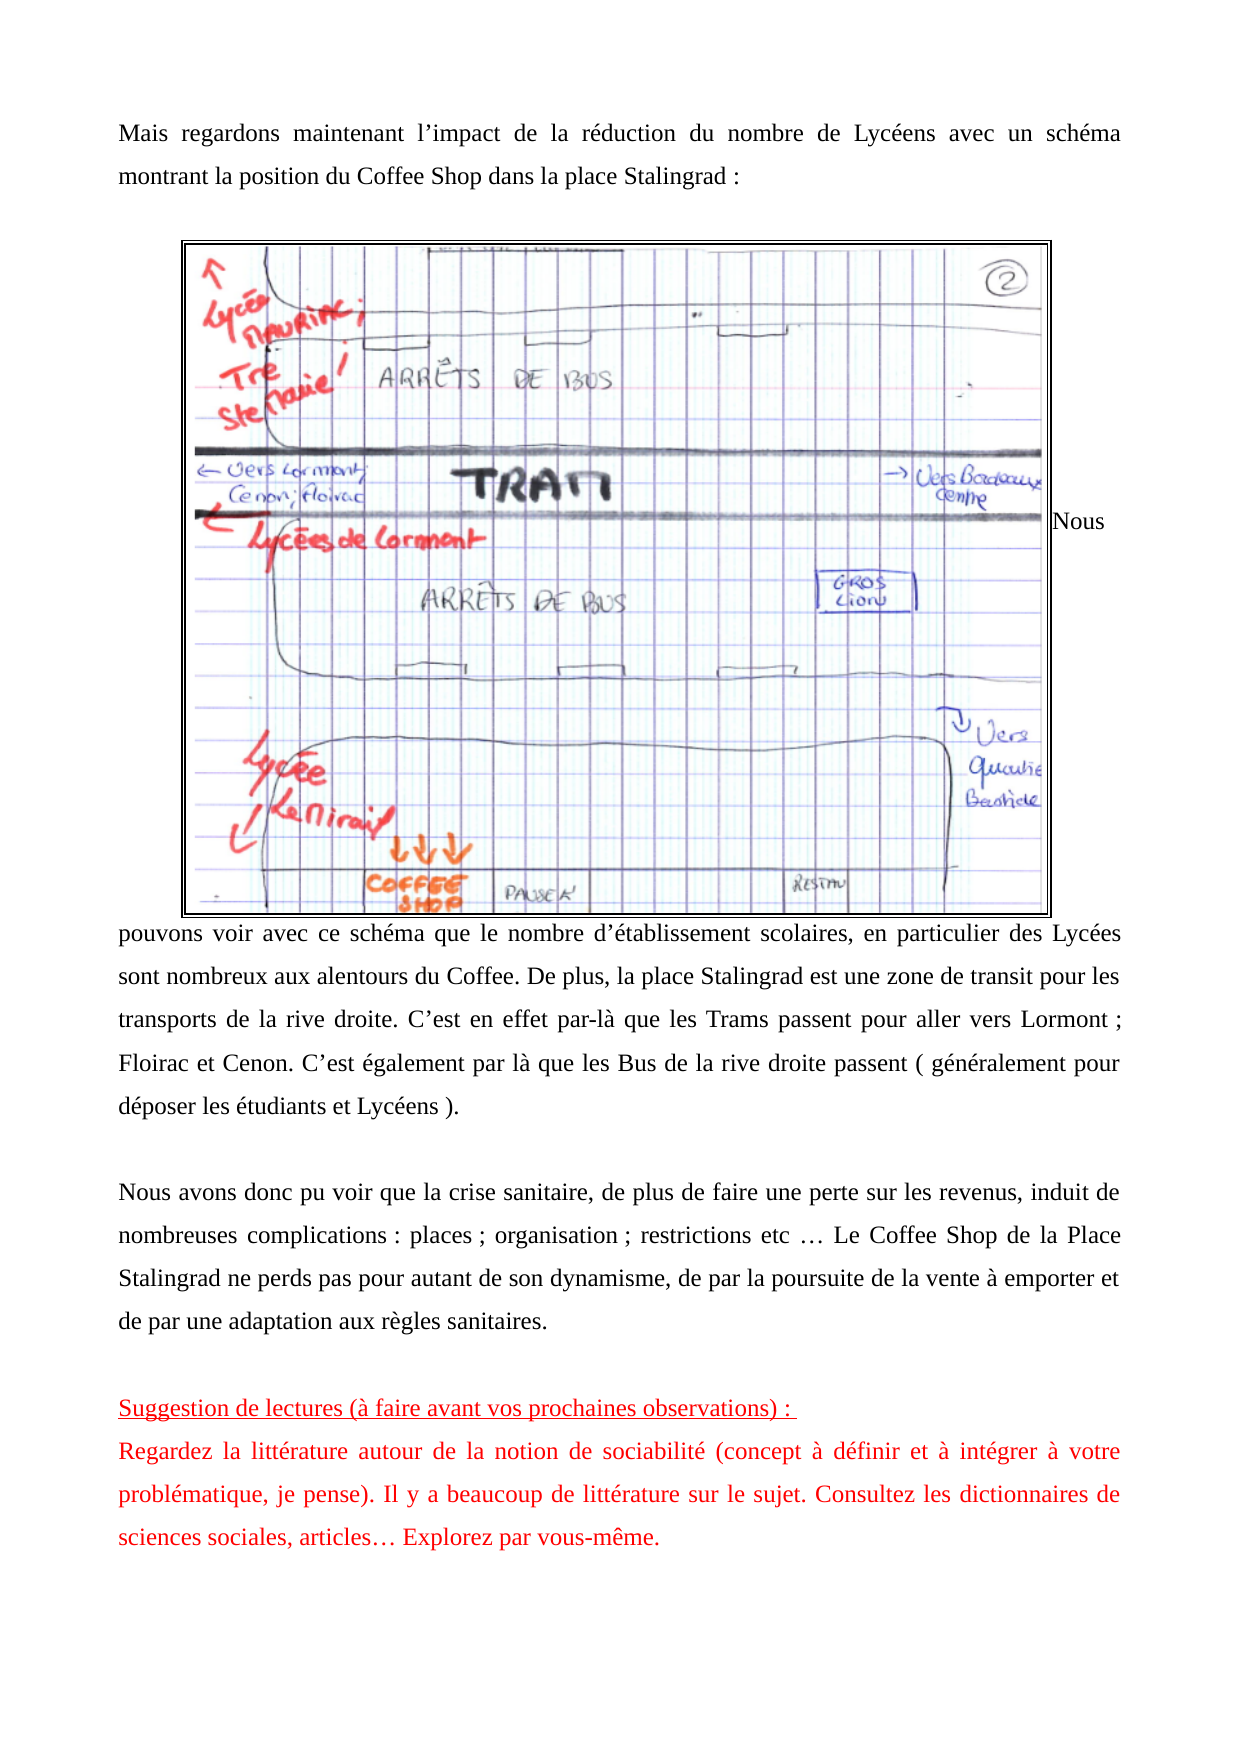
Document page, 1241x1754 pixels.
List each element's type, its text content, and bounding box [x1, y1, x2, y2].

text Nous avons donc pu voir que la crise sanitaire, de plus de faire une perte sur les revenus, induit de nombreuses complications : places ; organisation ; restrictions etc … Le Coffee Shop de la Place Stalingrad ne perds pas pour autant de son dynamisme, de par la poursuite de la vente à emporter et de par une adaptation aux règles sanitaires. [118, 1177, 1122, 1335]
text Mais regardons maintenant l’impact de la réduction du nombre de Lycéens avec un schéma montrant la position du Coffee Shop dans la place Stalingrad : [118, 118, 1122, 190]
text Suggestion de lectures (à faire avant vos prochaines observations) : [118, 1393, 1122, 1421]
text Regardez la littérature autour de la notion de sociabilité (concept à définir et à intégrer à votre problématique, je pense). Il y a beaucoup de littérature sur le sujet. Consultez les dictionnaires de sciences sociales, articles… Explorez par vous-même. [118, 1436, 1122, 1551]
text Nous pouvons voir avec ce schéma que le nombre d’établissement scolaires, en particulier des Lycées sont nombreux aux alentours du Coffee. De plus, la place Stalingrad est une zone de transit pour les transports de la rive droite. C’est en effet par-là que les Trams passent pour aller vers Lormont ; Floirac et Cenon. C’est également par là que les Bus de la rive droite passent ( généralement pour déposer les étudiants et Lycéens ). [118, 247, 1122, 1119]
